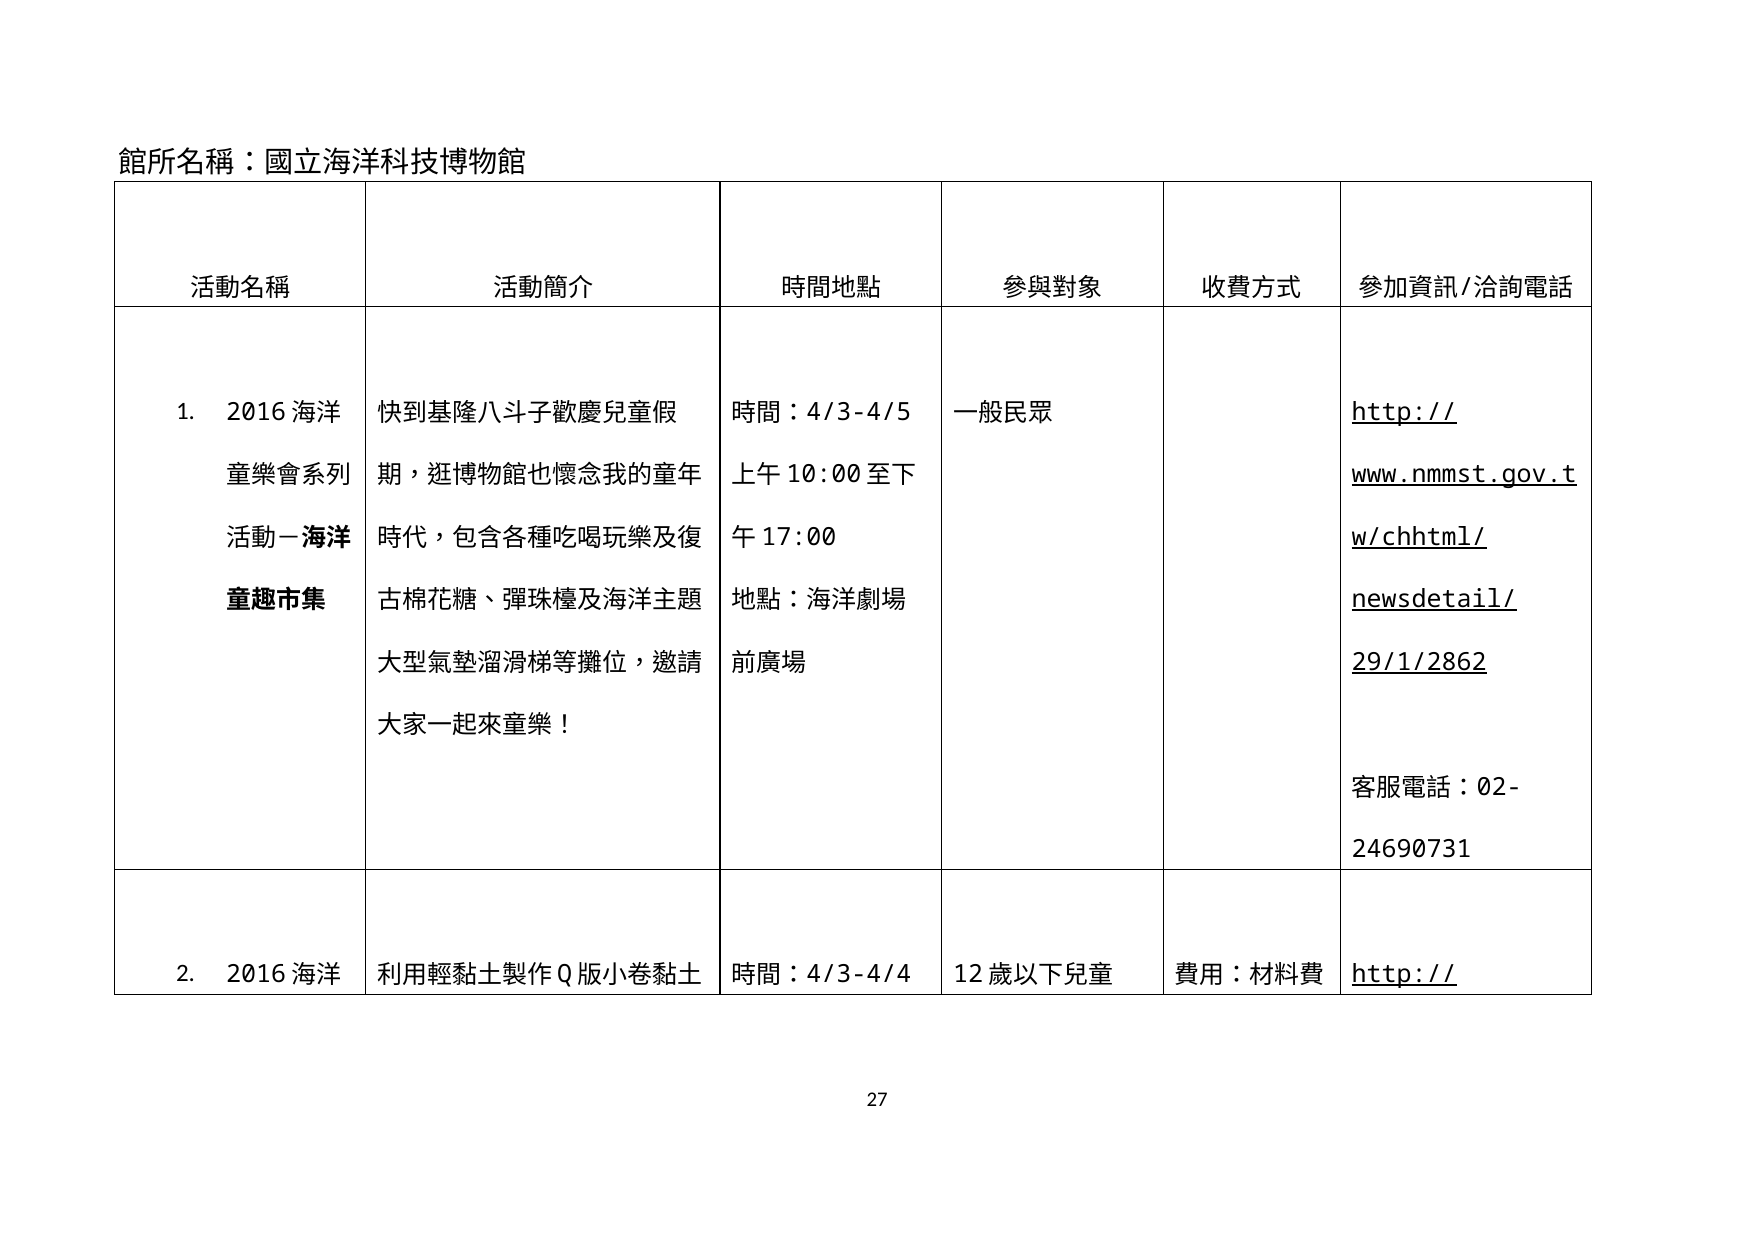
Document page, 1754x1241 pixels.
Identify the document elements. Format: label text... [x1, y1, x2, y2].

table_header 收費方式 [1164, 182, 1340, 306]
table_cell 快到基隆八斗子歡慶兒童假期，逛博物館也懷念我的童年時代，包含各種吃喝玩樂及復古棉花糖、彈珠檯及海洋主題大型氣墊溜滑梯等攤位，邀請大家一起來童樂！ [366, 307, 719, 868]
table_header 參與對象 [942, 182, 1163, 306]
table_header 時間地點 [721, 182, 941, 306]
table_cell 利用輕黏土製作Q版小卷黏土 [366, 870, 719, 993]
table_cell 2016海洋童樂會系列活動－海洋童趣市集 [115, 307, 365, 868]
table_header 活動簡介 [366, 182, 719, 306]
table_cell 費用：材料費 [1164, 870, 1340, 993]
table_header 活動名稱 [115, 182, 365, 306]
table_cell 2016海洋童樂會系列活動－兒童節限定DIY小學堂 [115, 870, 365, 993]
table_cell [1164, 307, 1340, 868]
table_cell 時間：4/3-4/4 [721, 870, 941, 993]
table_cell 12歲以下兒童 [942, 870, 1163, 993]
table_cell http://www.nmmst.gov.tw/chhtml/newsdetail/29/1/2862 客服電話：02-24690731 [1341, 307, 1591, 868]
table_cell 時間：4/3-4/5上午10:00至下午17:00 地點：海洋劇場前廣場 [721, 307, 941, 868]
table_cell 一般民眾 [942, 307, 1163, 868]
text 館所名稱：國立海洋科技博物館 [118, 118, 1636, 181]
table_cell http:// [1341, 870, 1591, 993]
table_header 參加資訊/洽詢電話 [1341, 182, 1591, 306]
